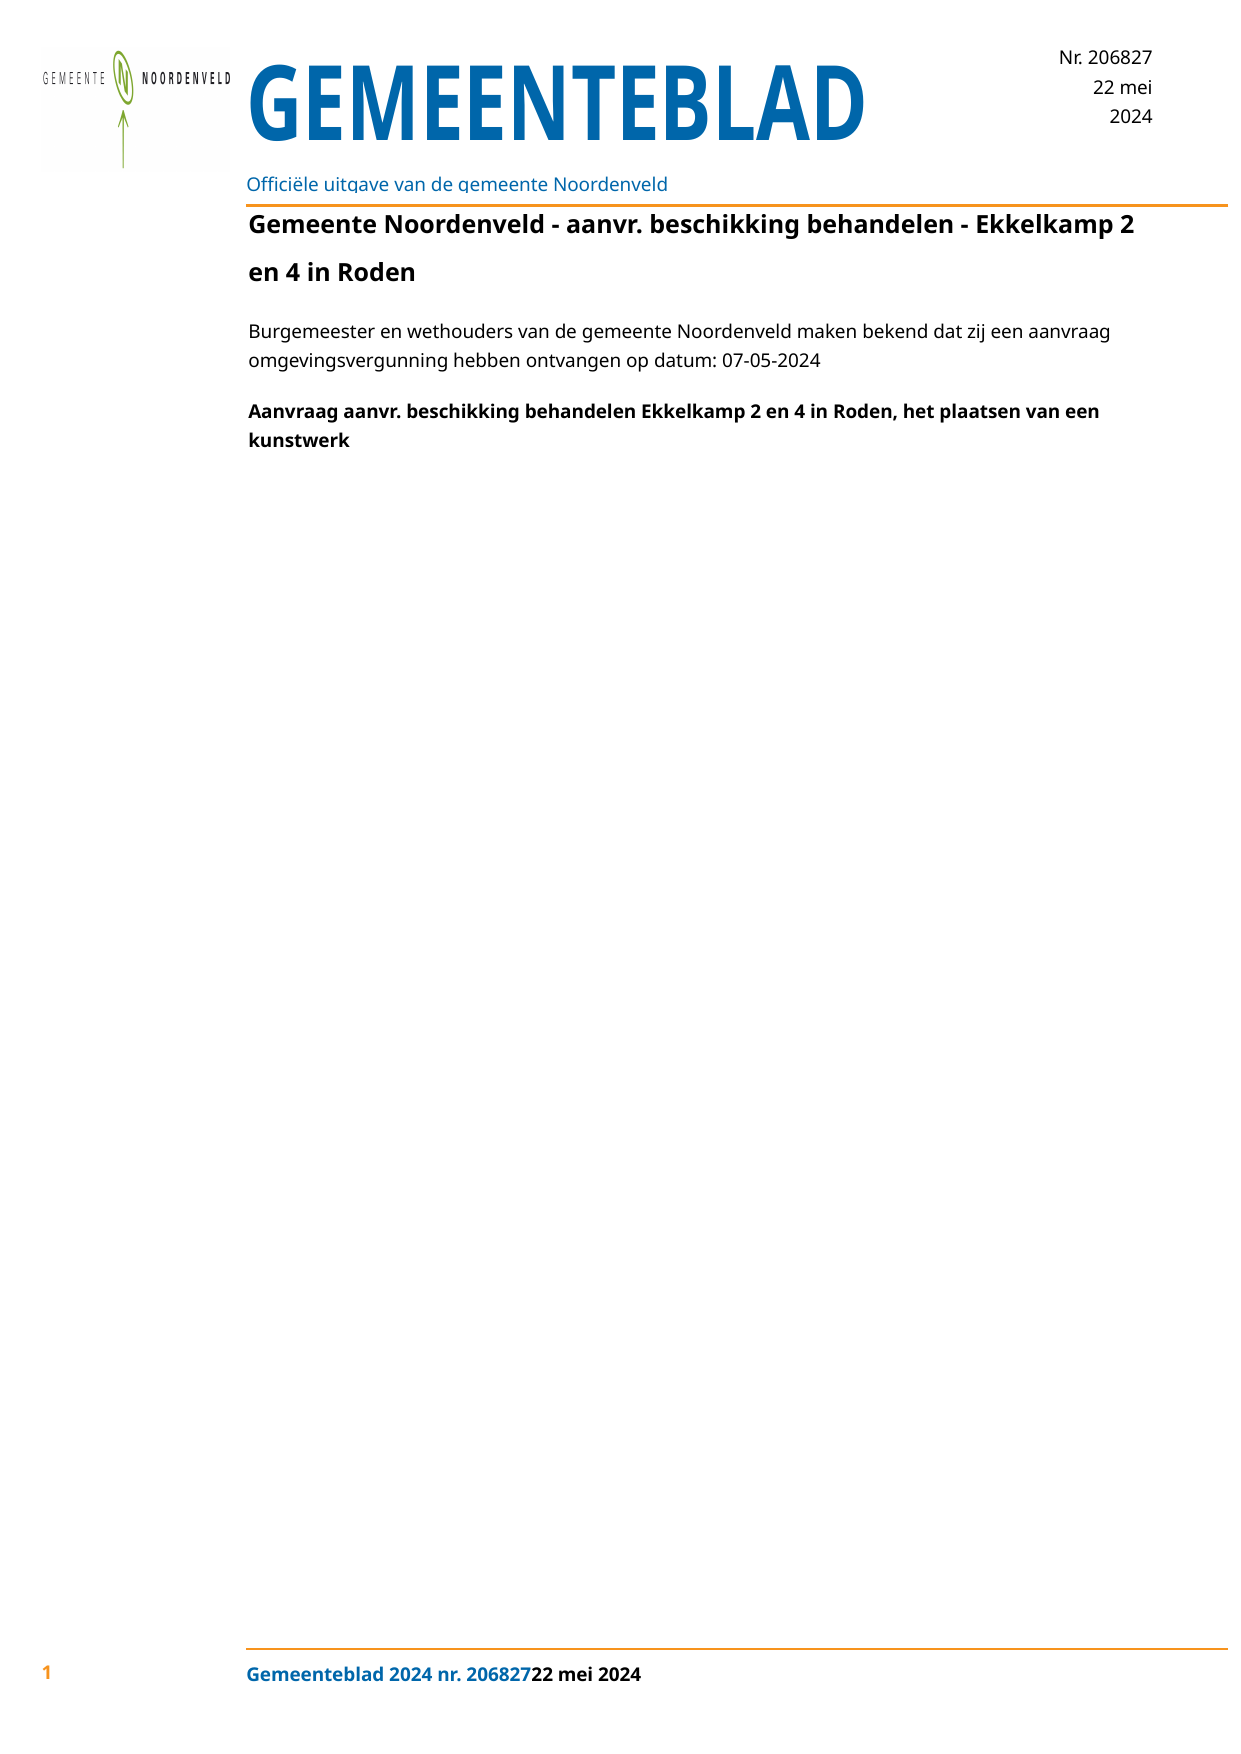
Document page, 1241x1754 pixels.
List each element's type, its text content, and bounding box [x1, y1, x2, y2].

text Gemeente Noordenveld - aanvr. beschikking behandelen - Ekkelkamp 2 en 4 in Roden [248, 207, 1152, 288]
text Aanvraag aanvr. beschikking behandelen Ekkelkamp 2 en 4 in Roden, het plaatsen van een kunstwerk [248, 398, 1152, 453]
picture [41, 47, 231, 172]
text Burgemeester en wethouders van de gemeente Noordenveld maken bekend dat zij een aanvraag omgevingsvergunning hebben ontvangen op datum: 07-05-2024 [248, 318, 1152, 373]
